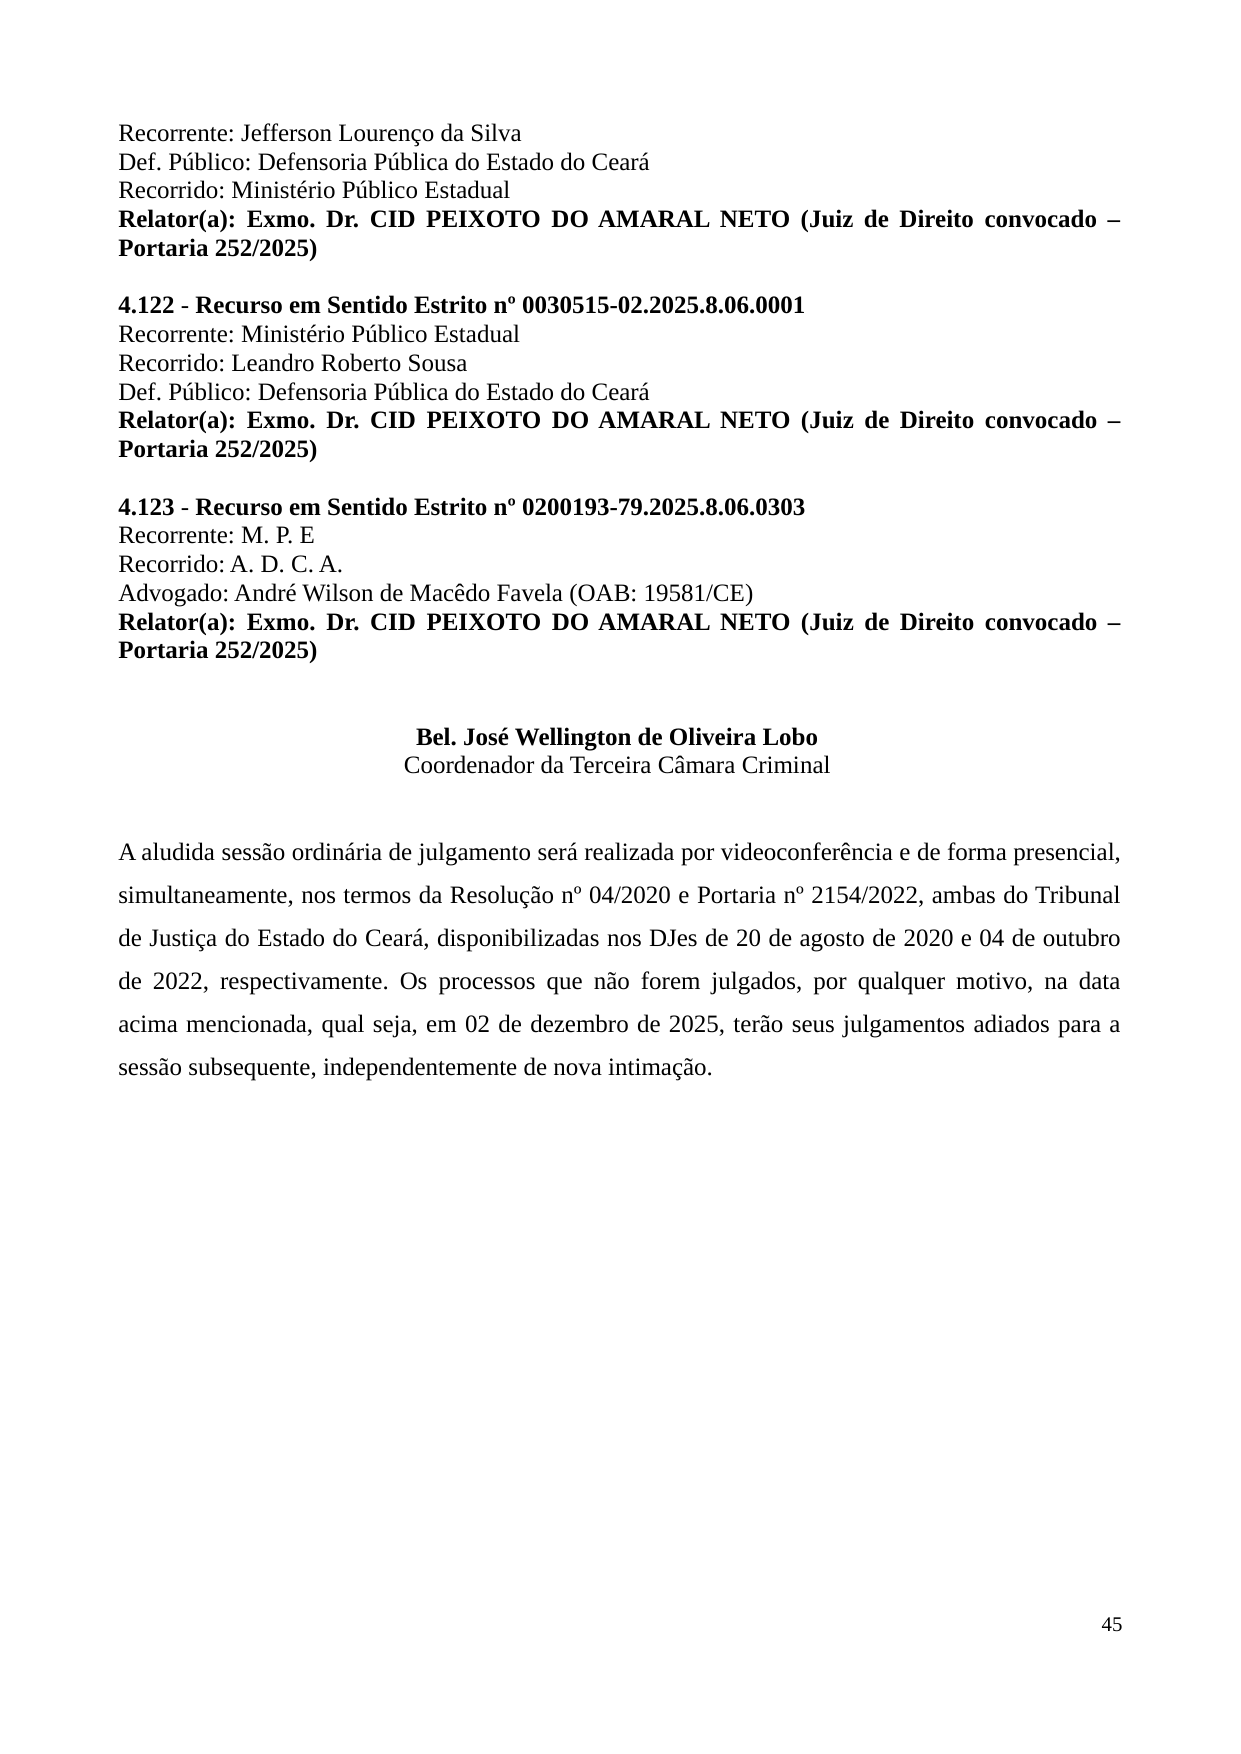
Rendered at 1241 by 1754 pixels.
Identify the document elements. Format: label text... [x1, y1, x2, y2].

text Recorrente: Jefferson Lourenço da Silva [118, 118, 1122, 147]
text Recorrido: Leandro Roberto Sousa [118, 348, 1122, 377]
text Def. Público: Defensoria Pública do Estado do Ceará [118, 377, 1122, 406]
text Coordenador da Terceira Câmara Criminal [118, 751, 1122, 779]
text Recorrente: Ministério Público Estadual [118, 319, 1122, 348]
text Recorrido: A. D. C. A. [118, 549, 1122, 578]
text Relator(a): Exmo. Dr. CID PEIXOTO DO AMARAL NETO (Juiz de Direito convocado – Portaria 252/2025) [118, 406, 1122, 463]
text A aludida sessão ordinária de julgamento será realizada por videoconferência e de forma presencial, simultaneamente, nos termos da Resolução nº 04/2020 e Portaria nº 2154/2022, ambas do Tribunal de Justiça do Estado do Ceará, disponibilizadas nos DJes de 20 de agosto de 2020 e 04 de outubro de 2022, respectivamente. Os processos que não forem julgados, por qualquer motivo, na data acima mencionada, qual seja, em 02 de dezembro de 2025, terão seus julgamentos adiados para a sessão subsequente, independentemente de nova intimação. [118, 837, 1122, 1081]
text Relator(a): Exmo. Dr. CID PEIXOTO DO AMARAL NETO (Juiz de Direito convocado – Portaria 252/2025) [118, 204, 1122, 262]
text Recorrente: M. P. E [118, 521, 1122, 549]
text Advogado: André Wilson de Macêdo Favela (OAB: 19581/CE) [118, 578, 1122, 607]
text Recorrido: Ministério Público Estadual [118, 176, 1122, 204]
text Bel. José Wellington de Oliveira Lobo [118, 722, 1122, 751]
text 4.122 - Recurso em Sentido Estrito nº 0030515-02.2025.8.06.0001 [118, 291, 1122, 319]
text Def. Público: Defensoria Pública do Estado do Ceará [118, 147, 1122, 176]
text 4.123 - Recurso em Sentido Estrito nº 0200193-79.2025.8.06.0303 [118, 492, 1122, 521]
text Relator(a): Exmo. Dr. CID PEIXOTO DO AMARAL NETO (Juiz de Direito convocado – Portaria 252/2025) [118, 607, 1122, 664]
